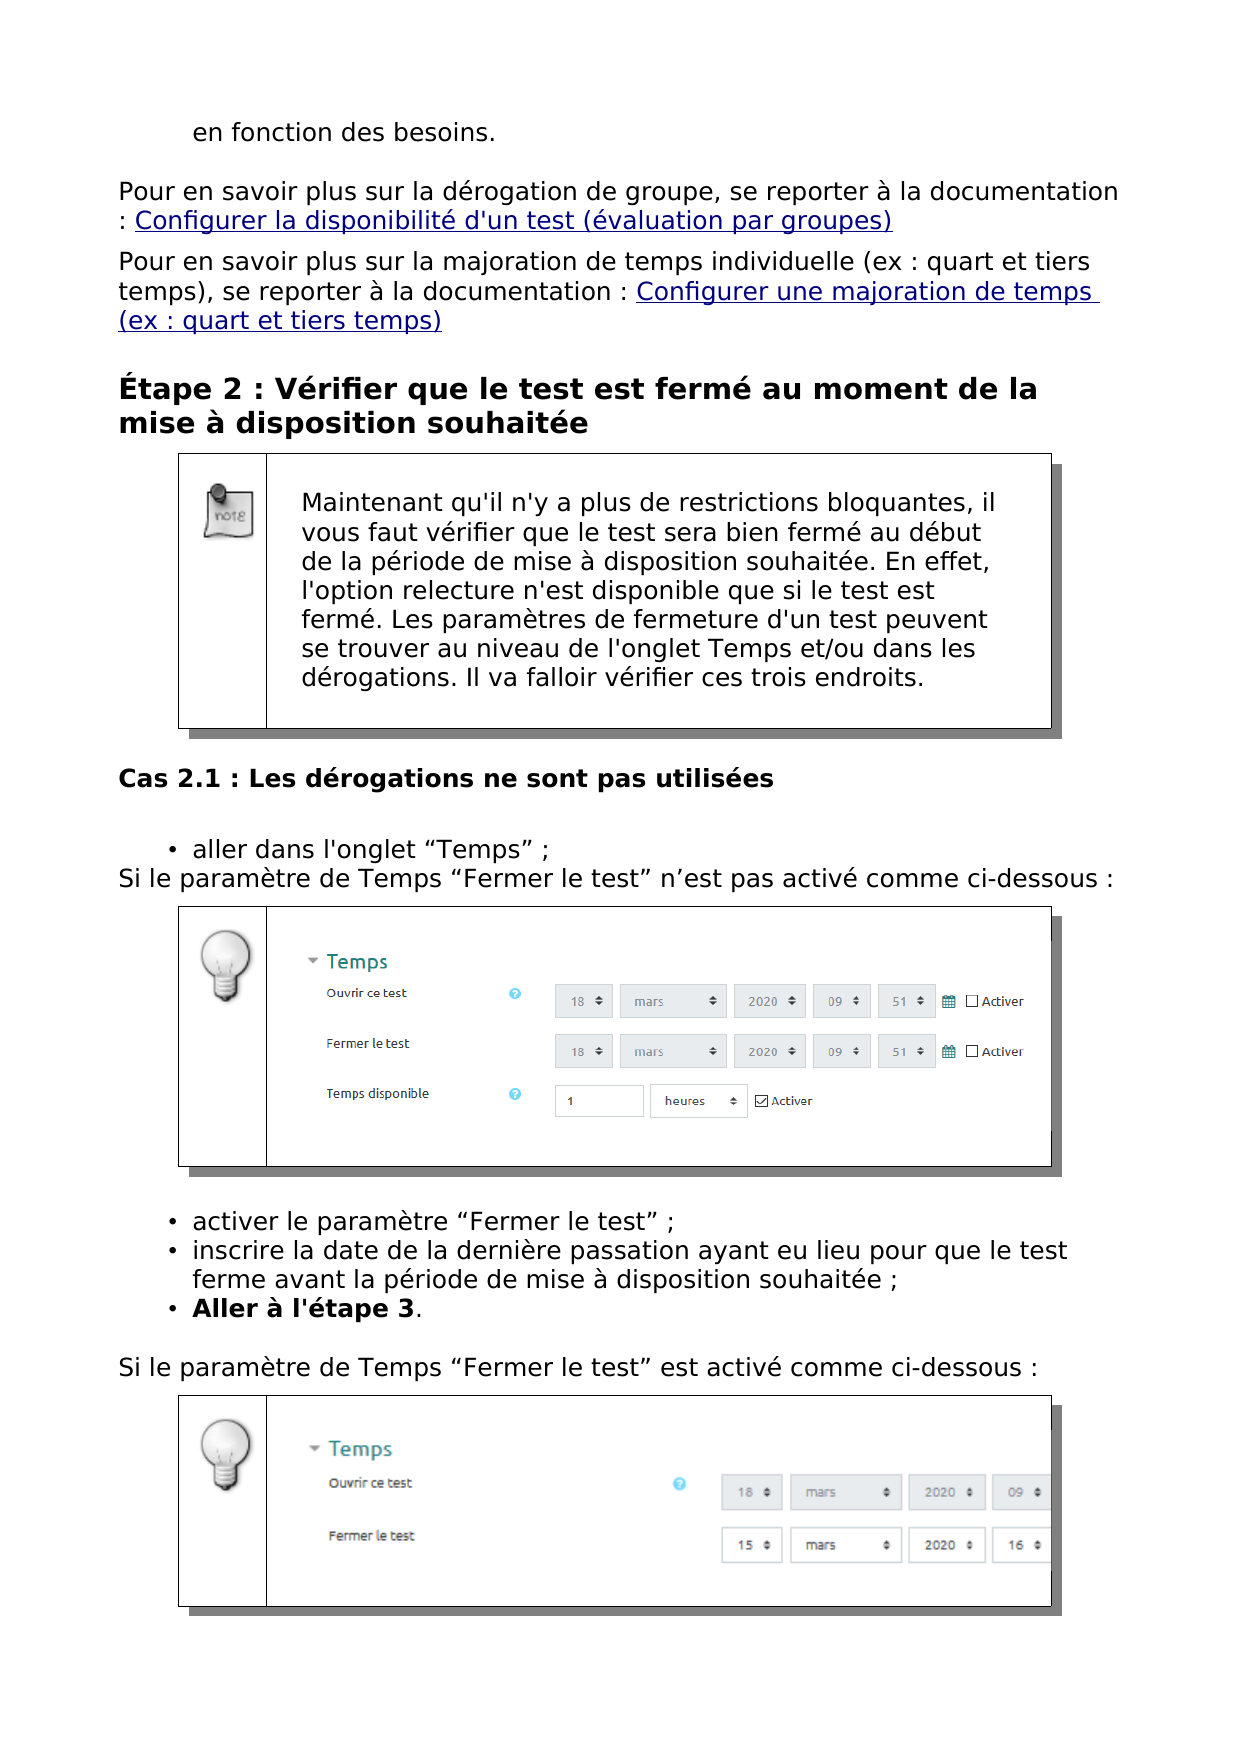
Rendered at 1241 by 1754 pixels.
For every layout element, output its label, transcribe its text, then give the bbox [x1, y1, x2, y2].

text Pour en savoir plus sur la majoration de temps individuelle (ex : quart et tiers temps), se reporter à la documentation : Configurer une majoration de temps (ex : quart et tiers temps) [118, 248, 1122, 335]
picture [301, 941, 1052, 1131]
table_header Maintenant qu'il n'y a plus de restrictions bloquantes, il vous faut vérifier que le test sera bien fermé au début de la période de mise à disposition souhaitée. En effet, l'option relecture n'est disponible que si le test est fermé. Les paramètres de fermeture d'un test peuvent se trouver au niveau de l'onglet Temps et/ou dans les dérogations. Il va falloir vérifier ces trois endroits. [267, 454, 1051, 728]
text Si le paramètre de Temps “Fermer le test” est activé comme ci-dessous : [118, 1353, 1122, 1382]
picture [190, 929, 266, 1005]
table_header [179, 454, 266, 728]
picture [190, 1418, 266, 1494]
list inscrire la date de la dernière passation ayant eu lieu pour que le test ferme avant la période de mise à disposition souhaitée ; [177, 1236, 1122, 1294]
picture [301, 1430, 1052, 1571]
table_header [179, 1396, 266, 1606]
picture [190, 476, 266, 552]
subtitle Étape 2 : Vérifier que le test est fermé au moment de la mise à disposition souhaitée [118, 373, 1122, 441]
list Aller à l'étape 3. [177, 1294, 1122, 1323]
table_header [179, 907, 266, 1166]
table_header [267, 1396, 1051, 1606]
list activer le paramètre “Fermer le test” ; [177, 1207, 1122, 1236]
list en fonction des besoins. [177, 118, 1122, 147]
list aller dans l'onglet “Temps” ; [177, 835, 1122, 864]
subtitle Cas 2.1 : Les dérogations ne sont pas utilisées [118, 764, 1122, 793]
text Pour en savoir plus sur la dérogation de groupe, se reporter à la documentation : Configurer la disponibilité d'un test (évaluation par groupes) [118, 177, 1122, 235]
text Si le paramètre de Temps “Fermer le test” n’est pas activé comme ci-dessous : [118, 864, 1122, 893]
table_header [267, 907, 1051, 1166]
